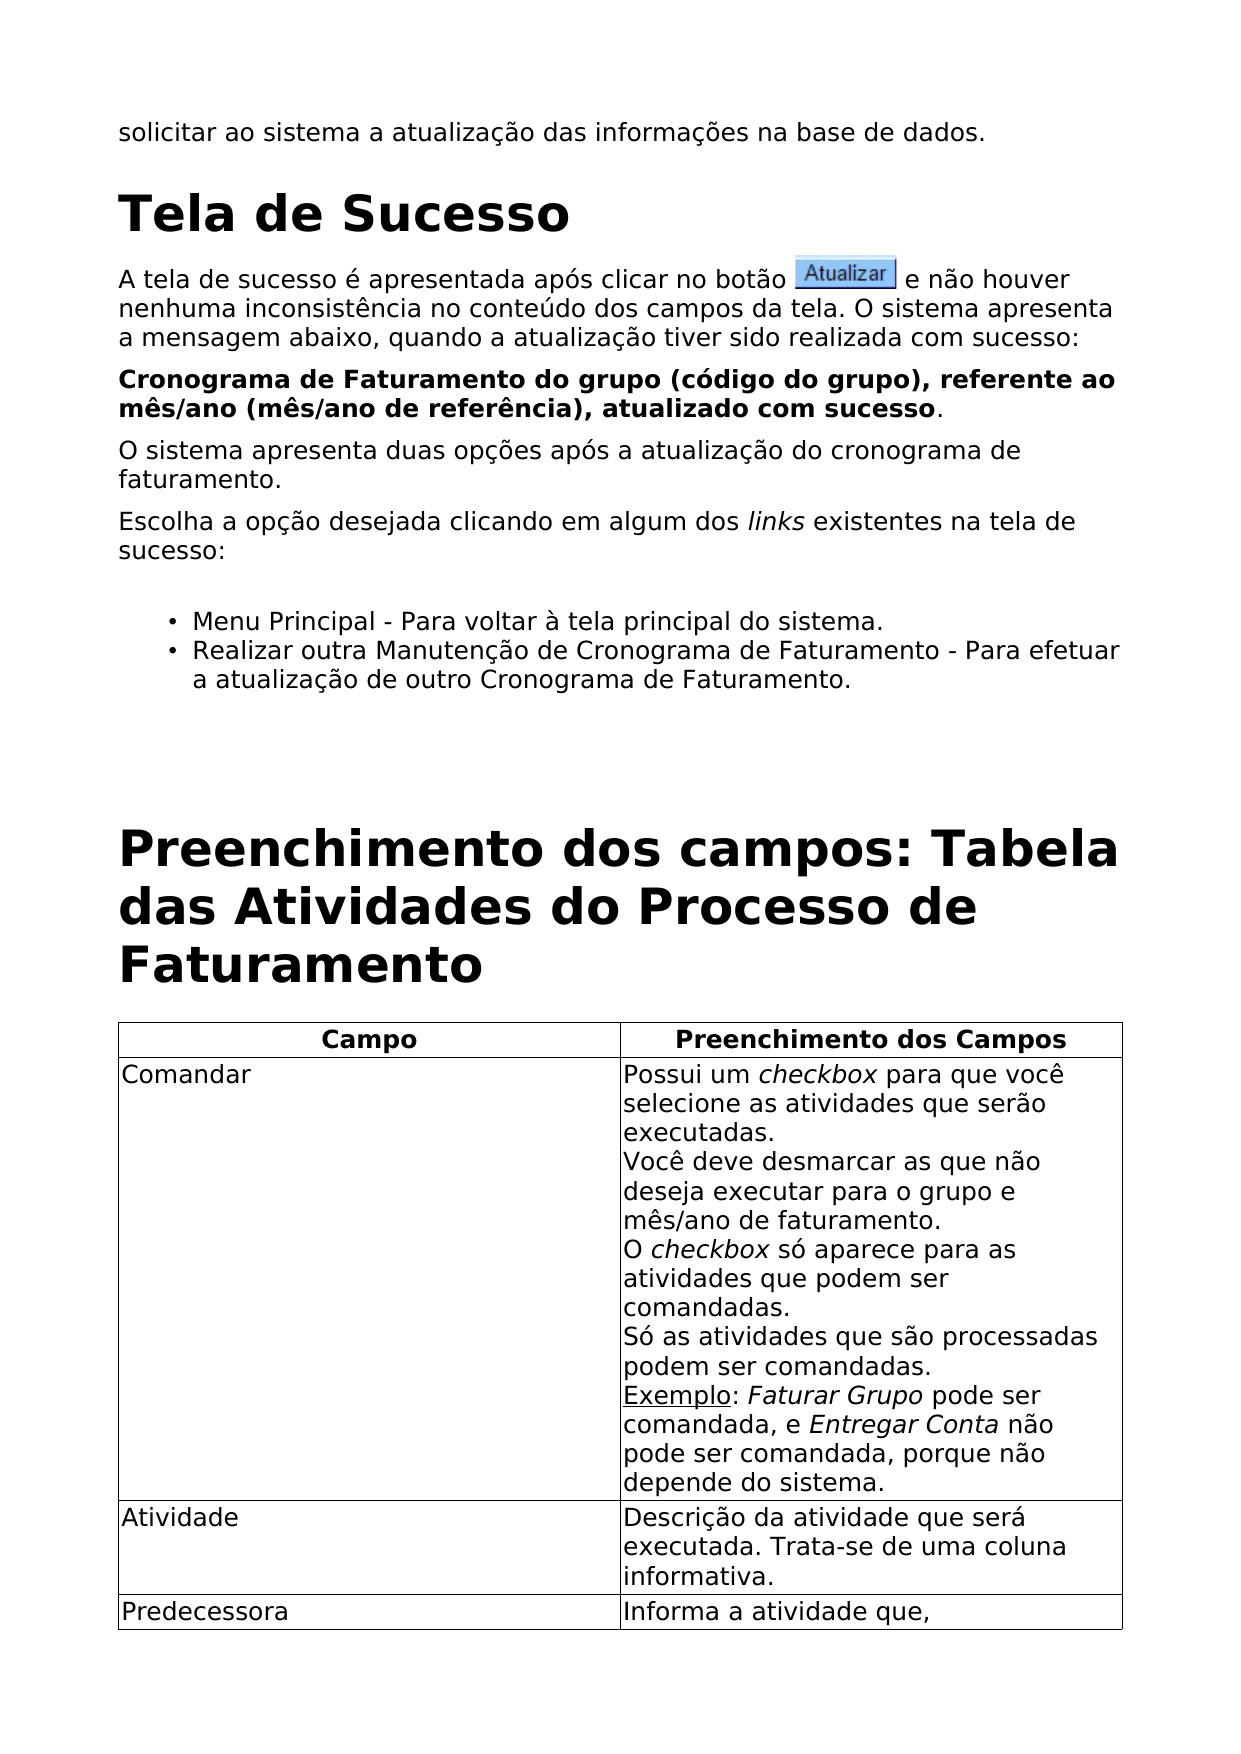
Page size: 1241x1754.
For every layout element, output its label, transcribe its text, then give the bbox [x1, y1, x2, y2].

table_header Preenchimento dos Campos [621, 1023, 1122, 1057]
table_cell Informa a atividade que, [621, 1595, 1122, 1629]
list Realizar outra Manutenção de Cronograma de Faturamento - Para efetuar a atualização de outro Cronograma de Faturamento. [177, 636, 1122, 694]
text A tela de sucesso é apresentada após clicar no botão e não houver nenhuma inconsistência no conteúdo dos campos da tela. O sistema apresenta a mensagem abaixo, quando a atualização tiver sido realizada com sucesso: [118, 256, 1122, 353]
table_cell Atividade [119, 1501, 620, 1594]
text Cronograma de Faturamento do grupo (código do grupo), referente ao mês/ano (mês/ano de referência), atualizado com sucesso. [118, 365, 1122, 423]
table_cell Descrição da atividade que será executada. Trata-se de uma coluna informativa. [621, 1501, 1122, 1594]
text solicitar ao sistema a atualização das informações na base de dados. [118, 118, 1122, 147]
text O sistema apresenta duas opções após a atualização do cronograma de faturamento. [118, 436, 1122, 494]
table_cell Predecessora [119, 1595, 620, 1629]
subtitle Preenchimento dos campos: Tabela das Atividades do Processo de Faturamento [118, 820, 1122, 994]
subtitle Tela de Sucesso [118, 185, 1122, 243]
table_header Campo [119, 1023, 620, 1057]
list Menu Principal - Para voltar à tela principal do sistema. [177, 607, 1122, 636]
picture [794, 255, 897, 289]
table_cell Comandar [119, 1058, 620, 1500]
text Escolha a opção desejada clicando em algum dos links existentes na tela de sucesso: [118, 507, 1122, 565]
table_cell Possui um checkbox para que você selecione as atividades que serão executadas. Você deve desmarcar as que não deseja executar para o grupo e mês/ano de faturamento. O checkbox só aparece para as atividades que podem ser comandadas. Só as atividades que são processadas podem ser comandadas. Exemplo: Faturar Grupo pode ser comandada, e Entregar Conta não pode ser comandada, porque não depende do sistema. [621, 1058, 1122, 1500]
